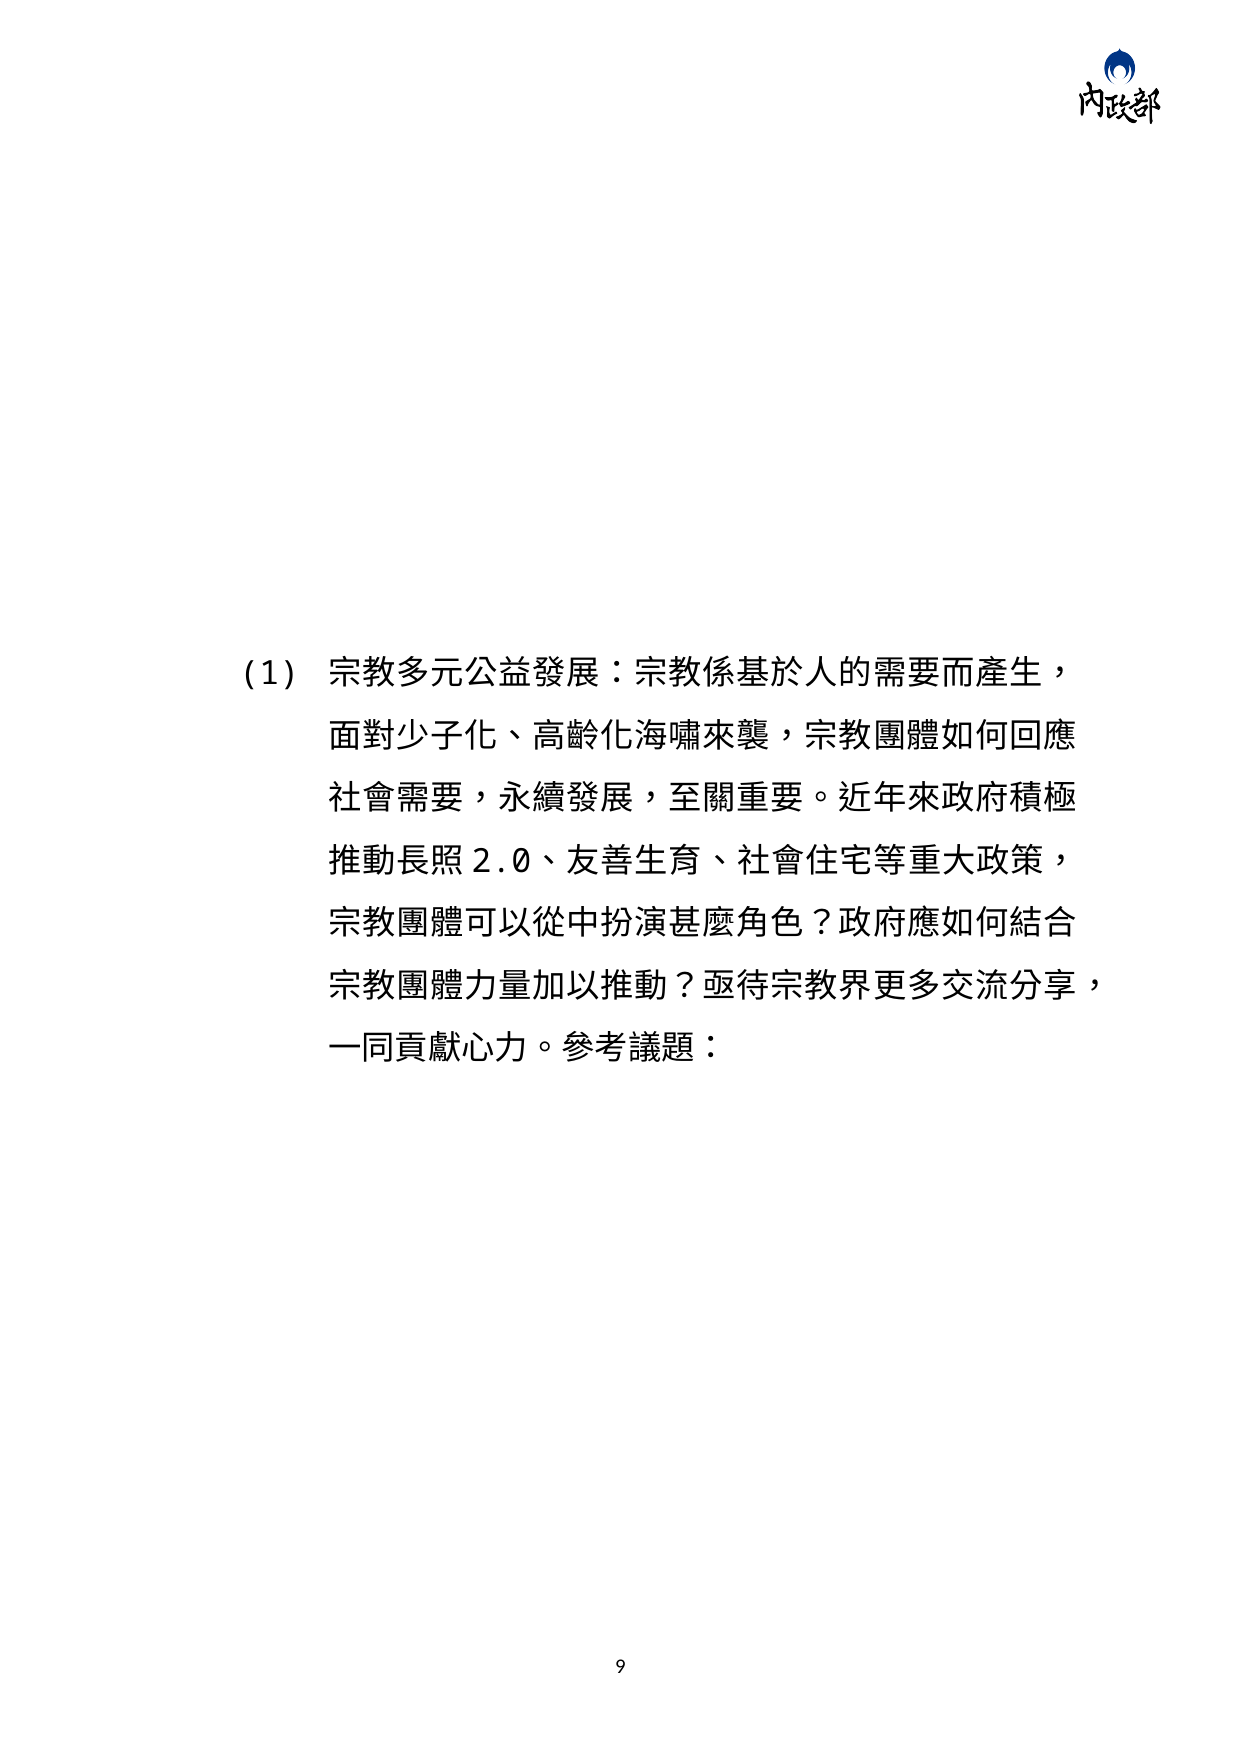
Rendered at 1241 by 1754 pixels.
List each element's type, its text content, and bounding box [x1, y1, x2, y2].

picture [1010, 0, 1228, 172]
list 宗教多元公益發展：宗教係基於人的需要而產生，面對少子化、高齡化海嘯來襲，宗教團體如何回應社會需要，永續發展，至關重要。近年來政府積極推動長照2.0、友善生育、社會住宅等重大政策，宗教團體可以從中扮演甚麼角色？政府應如何結合宗教團體力量加以推動？亟待宗教界更多交流分享，一同貢獻心力。參考議題： [239, 628, 1078, 1066]
